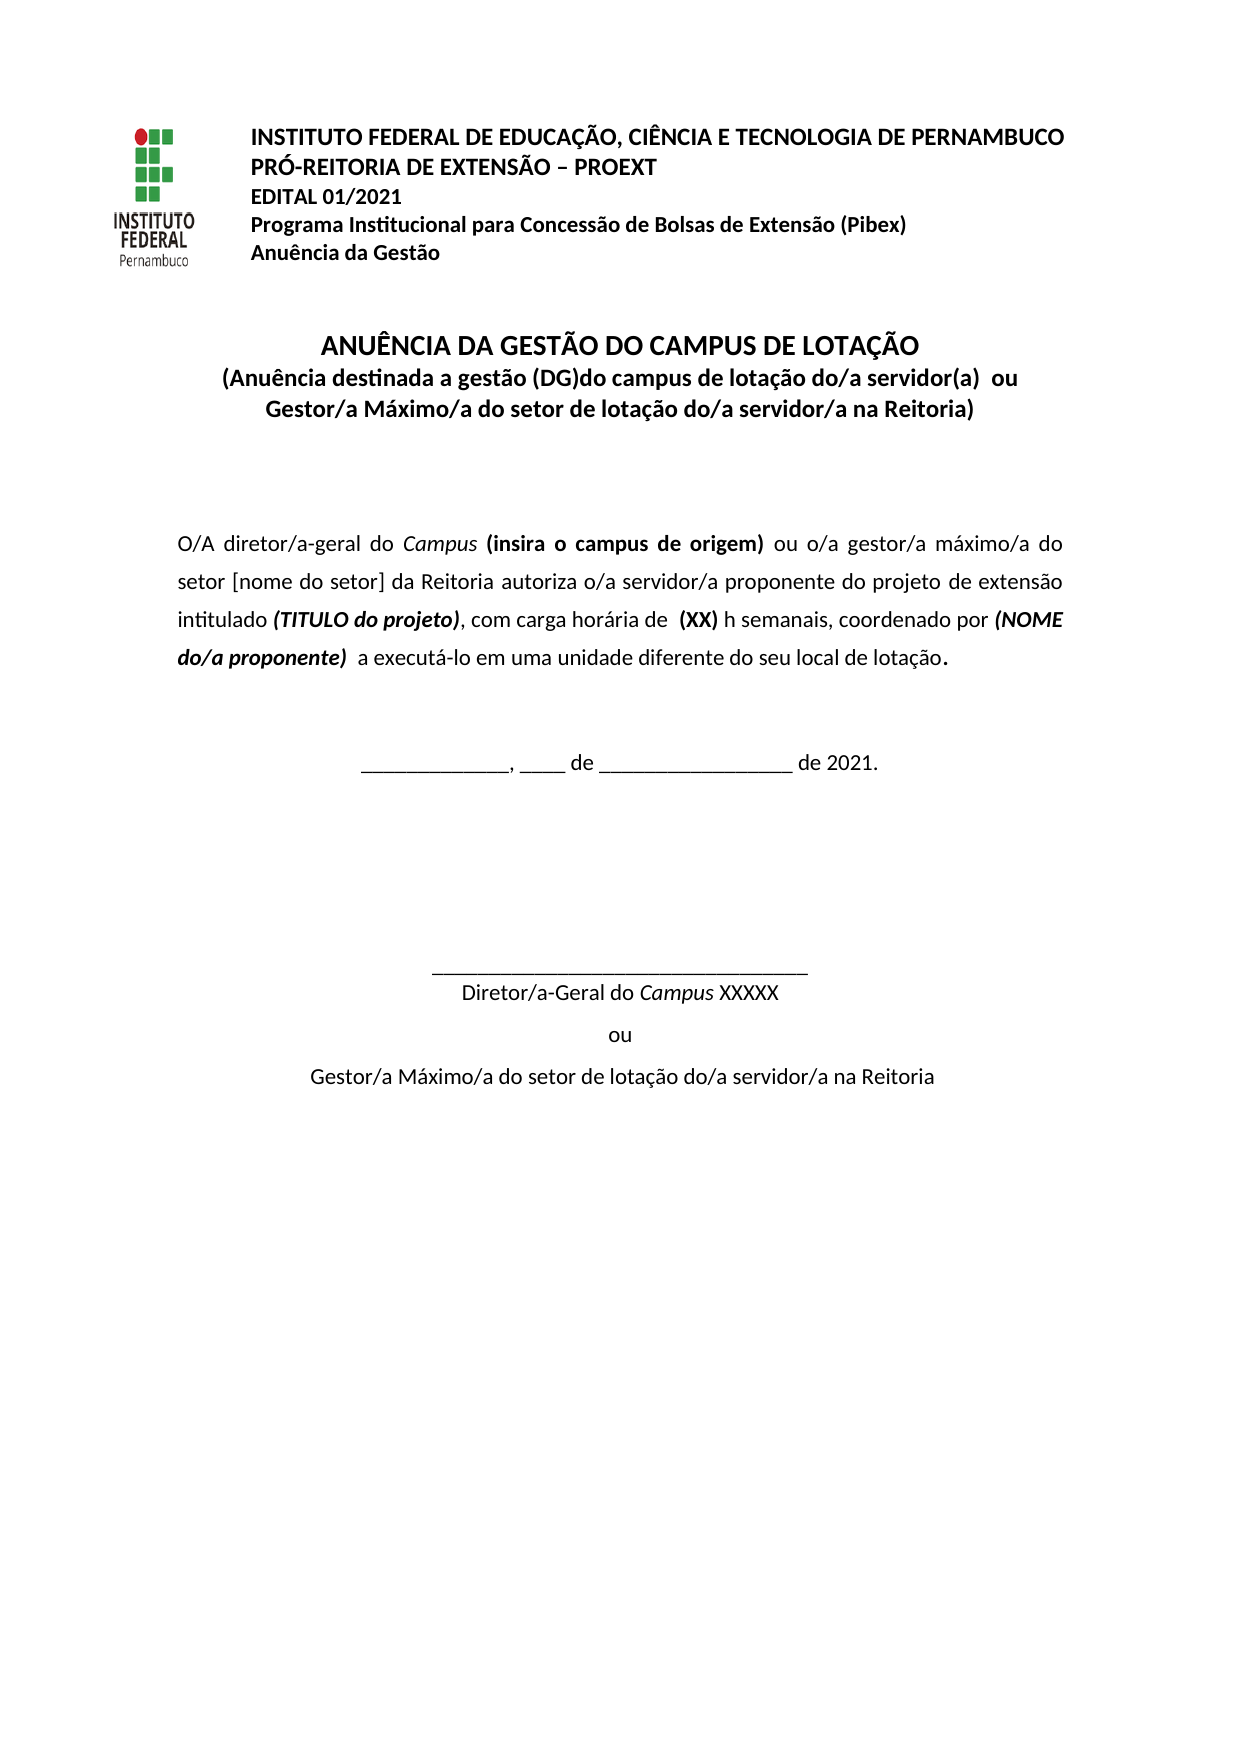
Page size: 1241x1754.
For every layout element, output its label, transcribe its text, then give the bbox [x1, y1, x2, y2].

text _____________, ____ de _________________ de 2021. [177, 748, 1063, 776]
picture [98, 125, 211, 273]
text ou [177, 1020, 1063, 1048]
text O/A diretor/a-geral do Campus (insira o campus de origem) ou o/a gestor/a máximo/a do setor [nome do setor] da Reitoria autoriza o/a servidor/a proponente do projeto de extensão intitulado (TITULO do projeto), com carga horária de (XX) h semanais, coordenado por (NOME do/a proponente) a executá-lo em uma unidade diferente do seu local de lotação. [177, 529, 1063, 671]
text Diretor/a-Geral do Campus XXXXX [177, 978, 1063, 1006]
text ANUÊNCIA DA GESTÃO DO CAMPUS DE LOTAÇÃO (Anuência destinada a gestão (DG)do campus de lotação do/a servidor(a) ou Gestor/a Máximo/a do setor de lotação do/a servidor/a na Reitoria) [177, 327, 1063, 424]
text _________________________________ [177, 950, 1063, 978]
text Gestor/a Máximo/a do setor de lotação do/a servidor/a na Reitoria [177, 1062, 1063, 1090]
